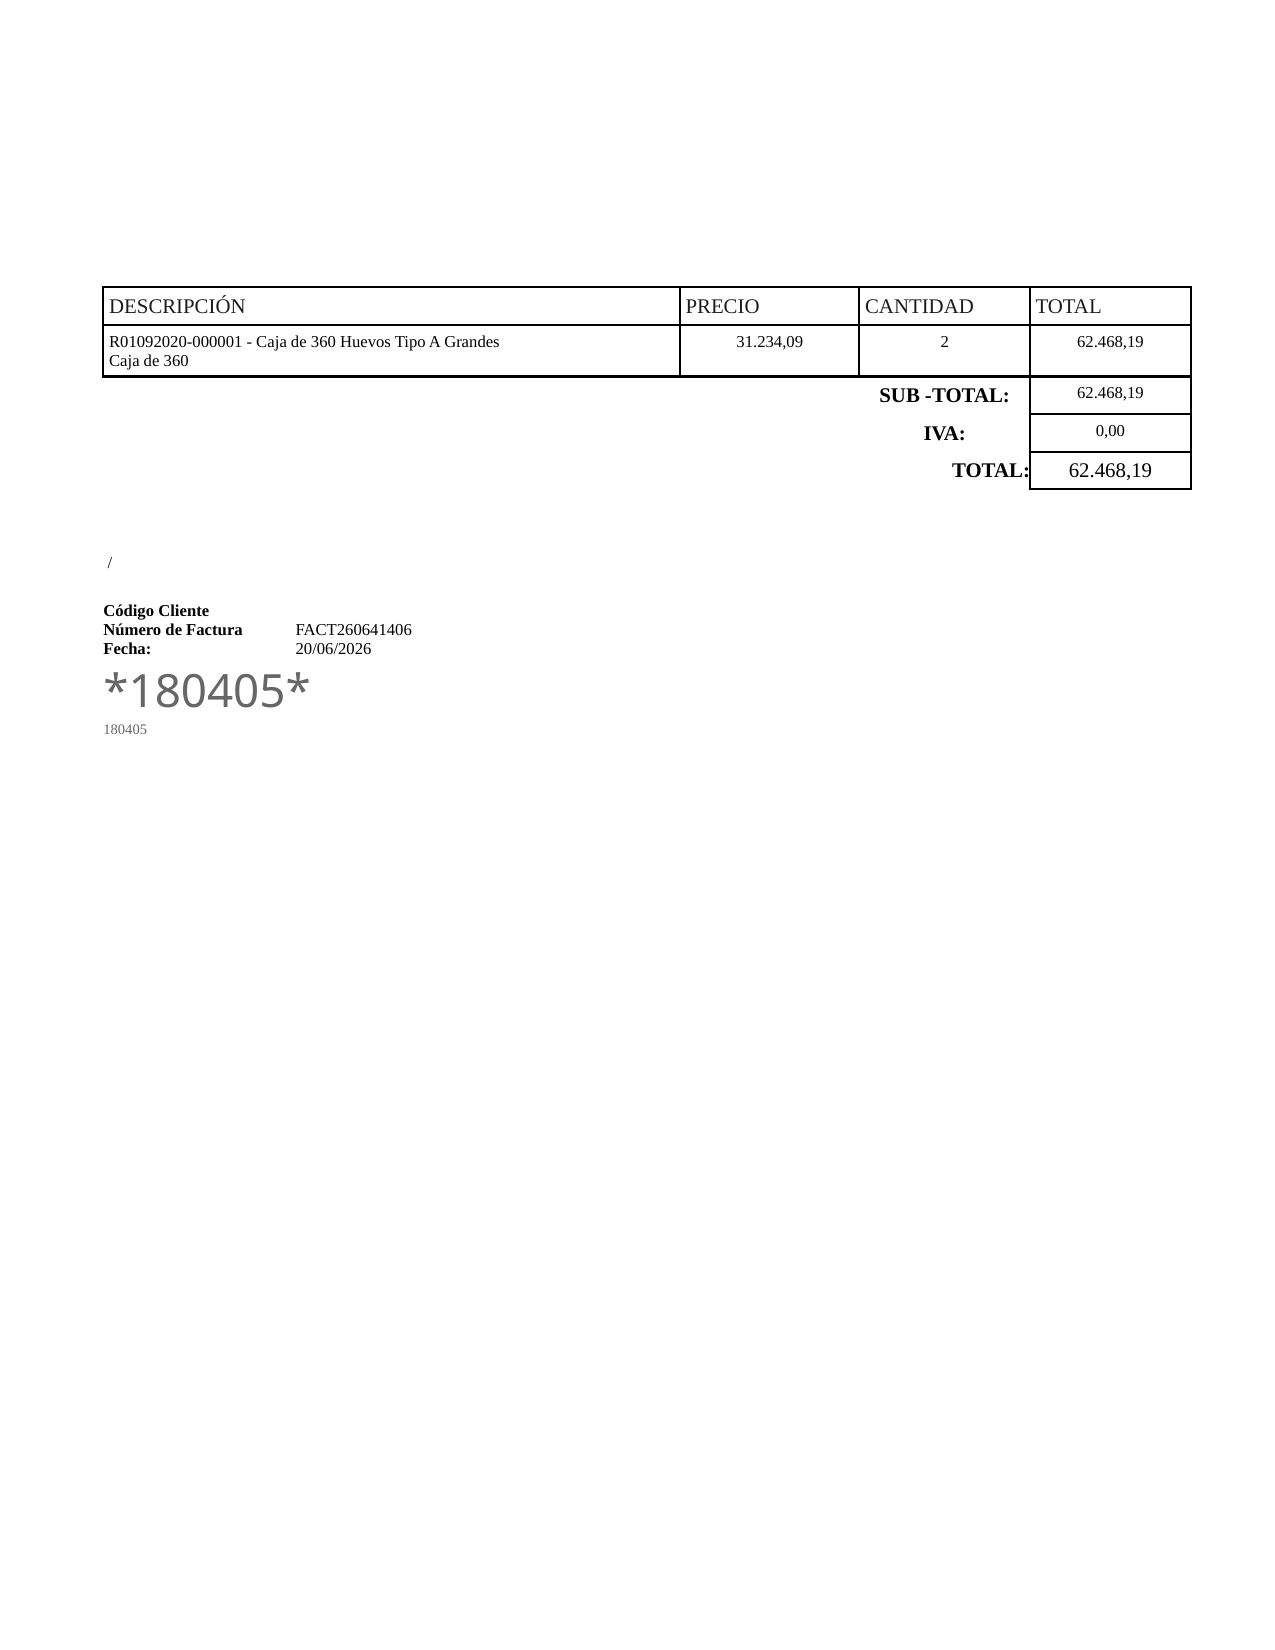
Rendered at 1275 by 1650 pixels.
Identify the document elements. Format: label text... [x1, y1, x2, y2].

text *180405* [103, 658, 1137, 721]
table_cell FACT260641406 [295, 620, 517, 639]
text 180405 [103, 721, 1137, 737]
table_header CANTIDAD [860, 288, 1029, 323]
table_cell 31.234,09 [681, 326, 858, 375]
table_header TOTAL [1031, 288, 1190, 323]
table_cell 62.468,19 [1031, 326, 1190, 375]
table_cell 2 [860, 326, 1029, 375]
table_cell R01092020-000001 - Caja de 360 Huevos Tipo A Grandes Caja de 360 [104, 326, 679, 375]
table_cell 62.468,19 [1031, 378, 1190, 413]
table_cell Fecha: [103, 639, 295, 658]
table_cell 20/06/2026 [295, 639, 517, 658]
table_header Código Cliente [103, 601, 295, 620]
table_header [103, 490, 858, 514]
table_header PRECIO [681, 288, 858, 323]
table_cell / [103, 553, 858, 572]
table_cell [103, 378, 859, 488]
table_cell IVA: [859, 413, 1029, 451]
table_cell [103, 534, 858, 553]
table_cell [103, 514, 858, 533]
table_cell Número de Factura [103, 620, 295, 639]
table_cell 62.468,19 [1031, 453, 1190, 488]
table_cell 0,00 [1031, 415, 1190, 451]
table_cell SUB -TOTAL: [859, 378, 1029, 413]
table_cell TOTAL: [859, 451, 1029, 488]
table_header [295, 601, 517, 620]
table_header DESCRIPCIÓN [104, 288, 679, 323]
